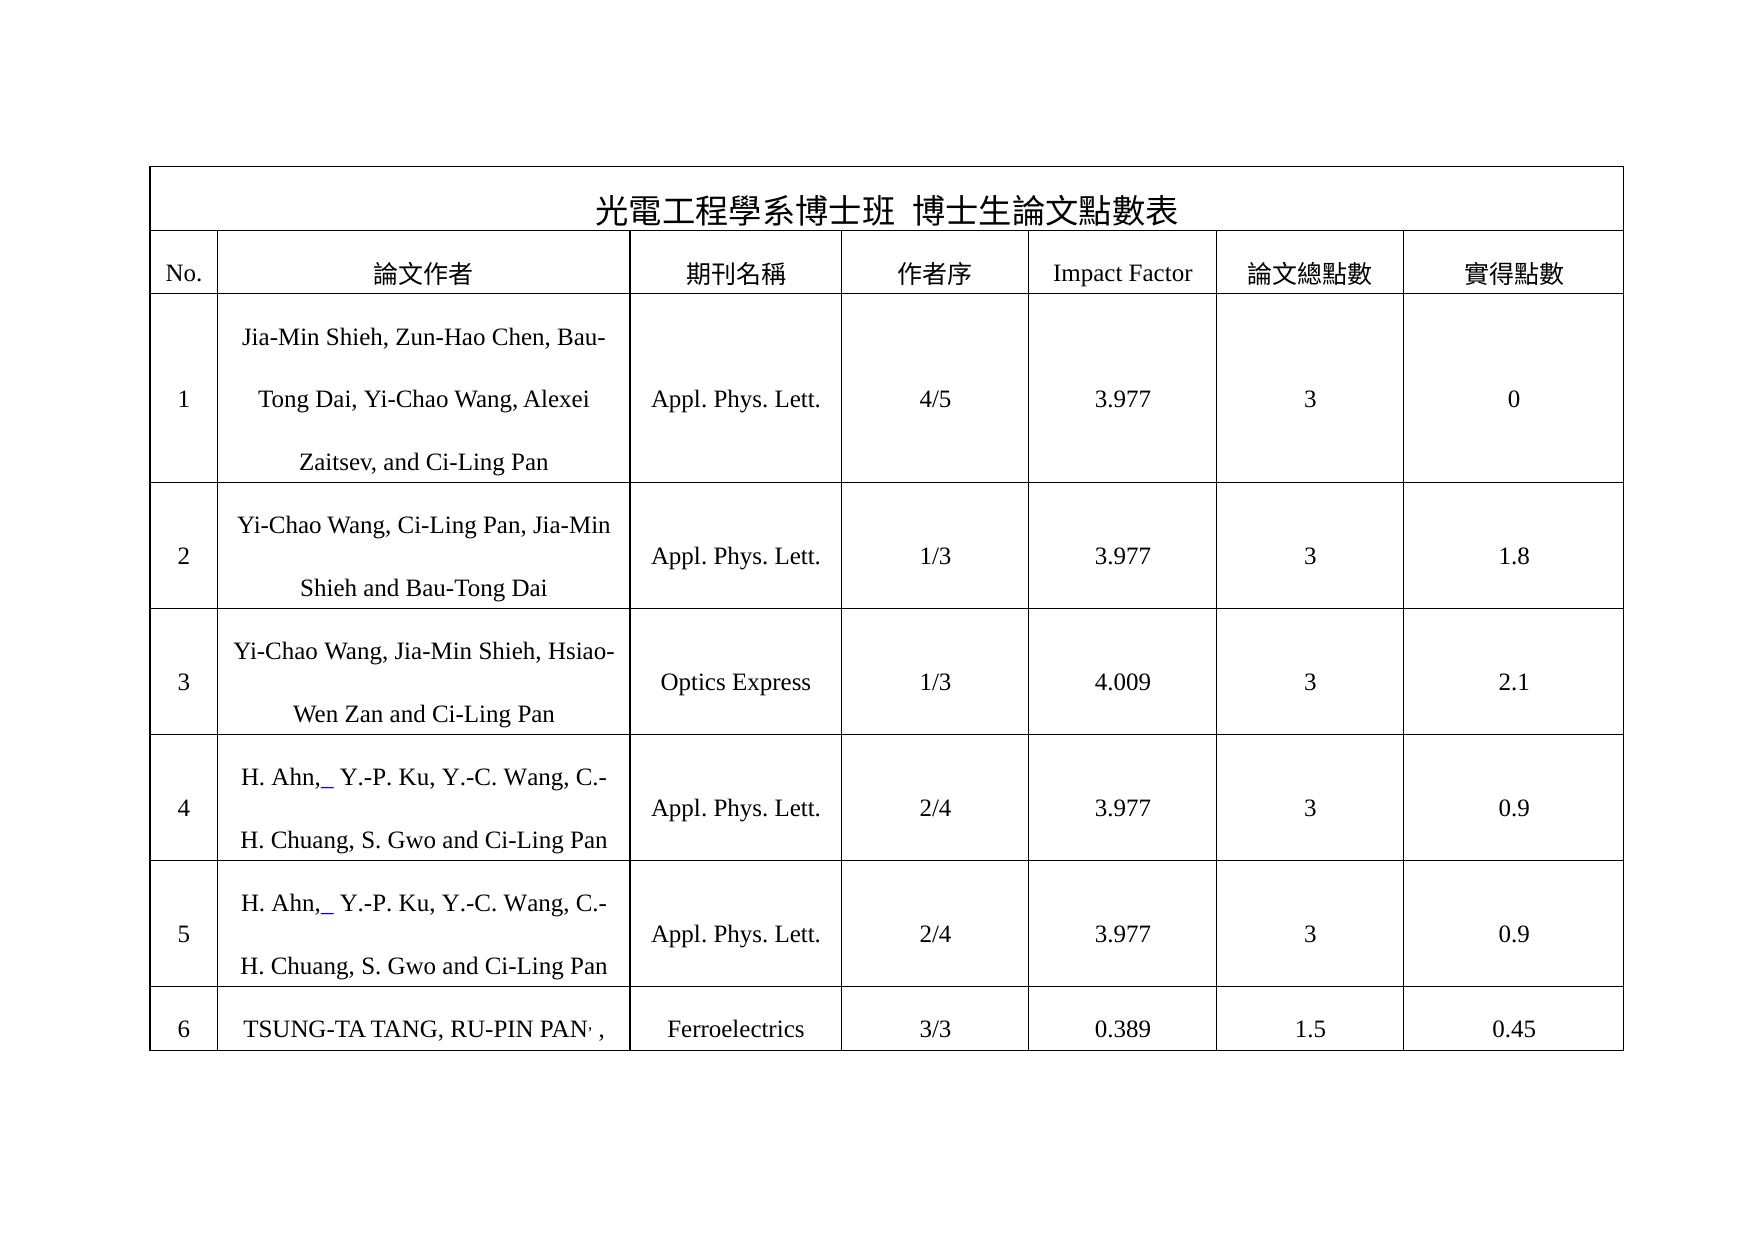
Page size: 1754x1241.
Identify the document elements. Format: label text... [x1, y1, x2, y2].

table_cell 3 [1217, 861, 1403, 986]
table_cell 4 [151, 735, 217, 860]
table_cell Appl. Phys. Lett. [631, 294, 841, 482]
table_cell 3.977 [1029, 483, 1216, 608]
table_cell Appl. Phys. Lett. [631, 735, 841, 860]
table_cell 1.5 [1217, 987, 1403, 1049]
table_cell Jia-Min Shieh, Zun-Hao Chen, Bau-Tong Dai, Yi-Chao Wang, Alexei Zaitsev, and Ci-Ling Pan [218, 294, 629, 482]
table_cell 5 [151, 861, 217, 986]
table_cell 2/4 [842, 735, 1028, 860]
table_cell 3/3 [842, 987, 1028, 1049]
table_cell 6 [151, 987, 217, 1049]
table_cell Yi-Chao Wang, Ci-Ling Pan, Jia-Min Shieh and Bau-Tong Dai [218, 483, 629, 608]
table_cell Optics Express [631, 609, 841, 734]
table_cell 0.9 [1404, 861, 1623, 986]
table_cell 3 [151, 609, 217, 734]
table_cell 3 [1217, 735, 1403, 860]
table_cell Tsung-Ta Tang, Ru-Pin PAN, , [218, 987, 629, 1049]
table_cell 3.977 [1029, 735, 1216, 860]
table_cell H. Ahn,_ Y.-P. Ku, Y.-C. Wang, C.-H. Chuang, S. Gwo and Ci-Ling Pan [218, 861, 629, 986]
table_cell 4.009 [1029, 609, 1216, 734]
table_cell 3 [1217, 609, 1403, 734]
table_cell Impact Factor [1029, 231, 1216, 293]
table_cell Yi-Chao Wang, Jia-Min Shieh, Hsiao-Wen Zan and Ci-Ling Pan [218, 609, 629, 734]
table_cell Ferroelectrics [631, 987, 841, 1049]
table_cell 0.9 [1404, 735, 1623, 860]
table_header 光電工程學系博士班 博士生論文點數表 [151, 167, 1623, 230]
table_cell 0.45 [1404, 987, 1623, 1049]
table_cell 2.1 [1404, 609, 1623, 734]
table_cell 2 [151, 483, 217, 608]
table_cell Appl. Phys. Lett. [631, 483, 841, 608]
table_cell 0.389 [1029, 987, 1216, 1049]
table_cell 1.8 [1404, 483, 1623, 608]
table_cell No. [151, 231, 217, 293]
table_cell 論文總點數 [1217, 231, 1403, 293]
table_cell 4/5 [842, 294, 1028, 482]
table_cell 1/3 [842, 609, 1028, 734]
table_cell 3 [1217, 483, 1403, 608]
table_cell 3.977 [1029, 294, 1216, 482]
table_cell 3 [1217, 294, 1403, 482]
table_cell 0 [1404, 294, 1623, 482]
table_cell Appl. Phys. Lett. [631, 861, 841, 986]
table_cell 1 [151, 294, 217, 482]
table_cell 3.977 [1029, 861, 1216, 986]
table_cell 1/3 [842, 483, 1028, 608]
table_cell 作者序 [842, 231, 1028, 293]
table_cell 期刊名稱 [631, 231, 841, 293]
table_cell 論文作者 [218, 231, 629, 293]
table_cell H. Ahn,_ Y.-P. Ku, Y.-C. Wang, C.-H. Chuang, S. Gwo and Ci-Ling Pan [218, 735, 629, 860]
table_cell 2/4 [842, 861, 1028, 986]
table_cell 實得點數 [1404, 231, 1623, 293]
